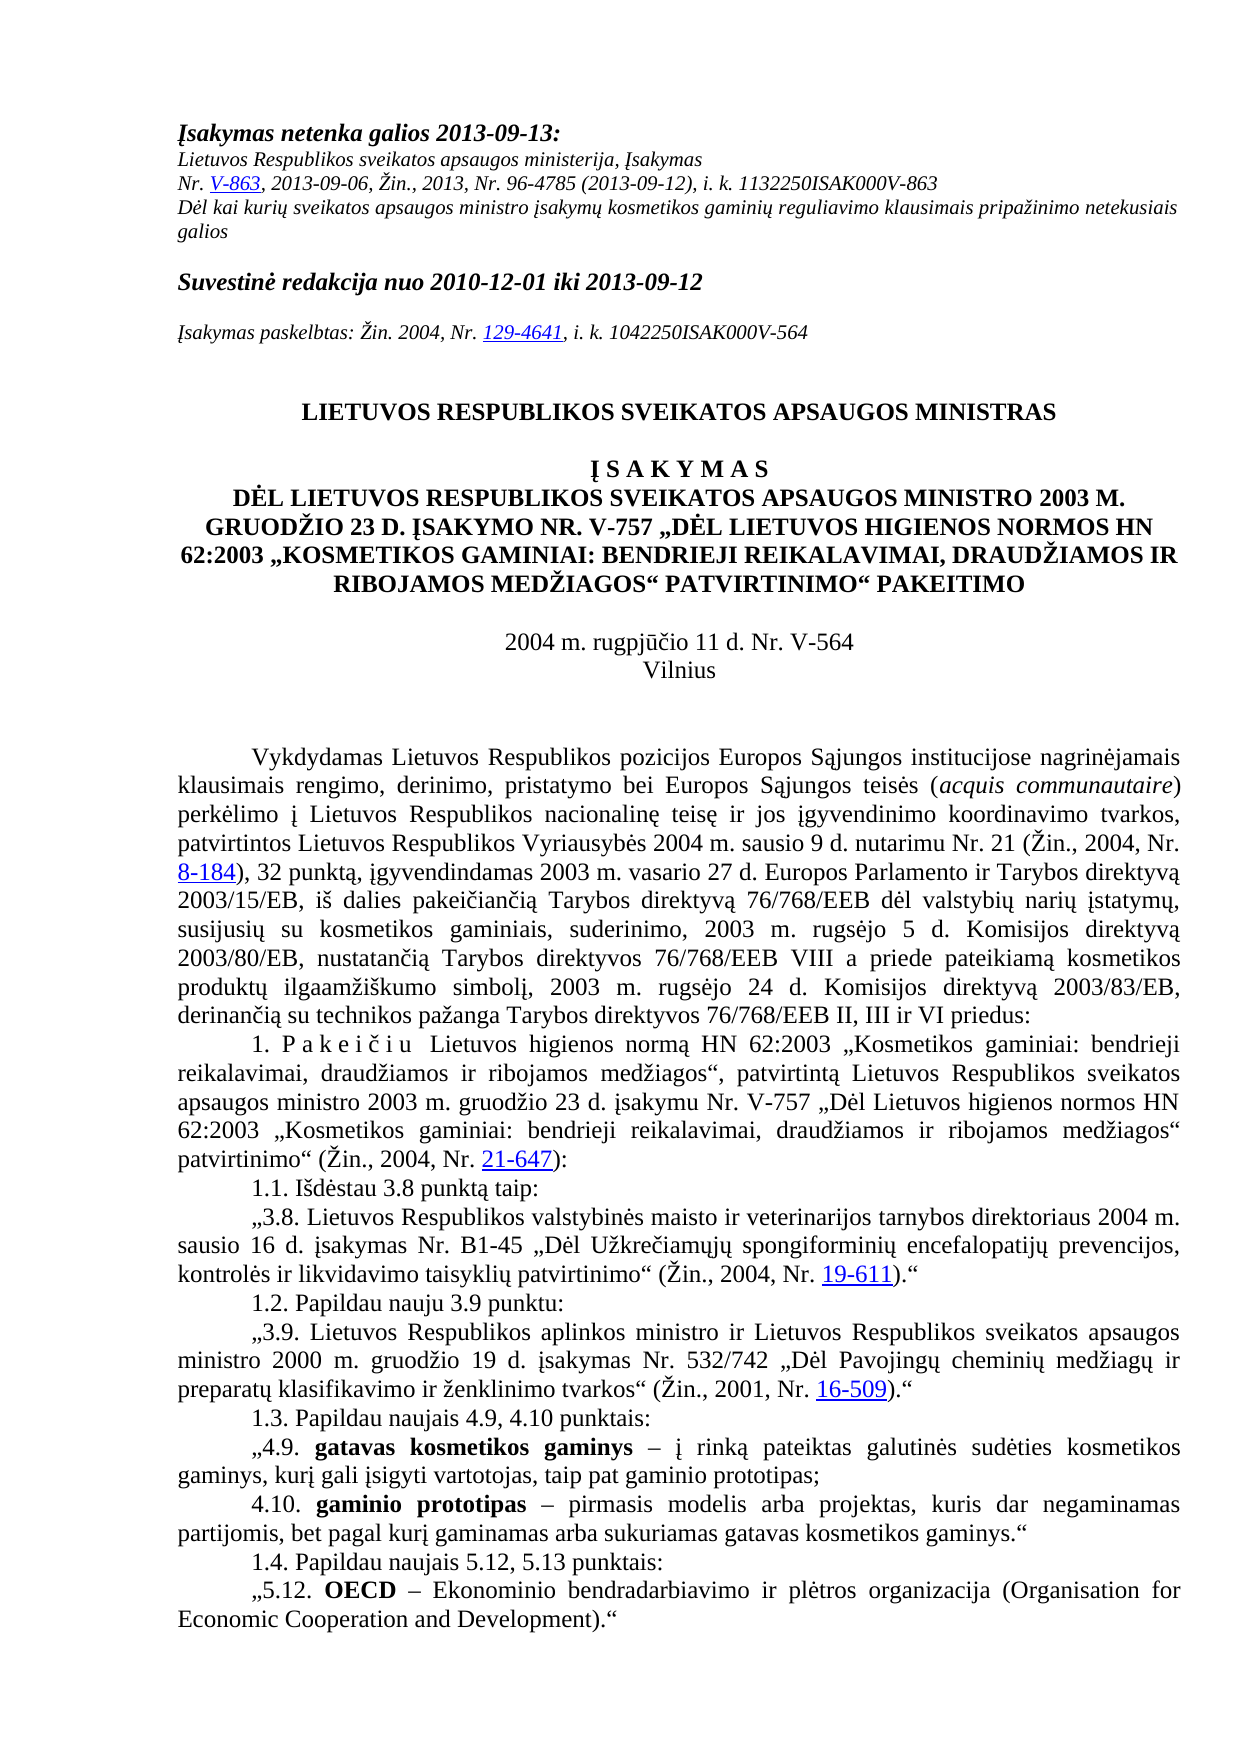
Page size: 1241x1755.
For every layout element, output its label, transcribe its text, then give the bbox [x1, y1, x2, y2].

text 1.3. Papildau naujais 4.9, 4.10 punktais: [177, 1403, 1181, 1432]
text „5.12. OECD – Ekonominio bendradarbiavimo ir plėtros organizacija (Organisation for Economic Cooperation and Development).“ [177, 1576, 1181, 1633]
text 1.4. Papildau naujais 5.12, 5.13 punktais: [177, 1547, 1181, 1576]
text 1.1. Išdėstau 3.8 punktą taip: [177, 1173, 1181, 1202]
text Lietuvos Respublikos sveikatos apsaugos ministerija, Įsakymas [177, 147, 1181, 171]
text LIETUVOS RESPUBLIKOS SVEIKATOS APSAUGOS MINISTRAS [177, 397, 1181, 426]
text 4.10. gaminio prototipas – pirmasis modelis arba projektas, kuris dar negaminamas partijomis, bet pagal kurį gaminamas arba sukuriamas gatavas kosmetikos gaminys.“ [177, 1489, 1181, 1547]
text 1.2. Papildau nauju 3.9 punktu: [177, 1288, 1181, 1317]
text 2004 m. rugpjūčio 11 d. Nr. V-564 [177, 627, 1181, 656]
text Dėl kai kurių sveikatos apsaugos ministro įsakymų kosmetikos gaminių reguliavimo klausimais pripažinimo netekusiais galios [177, 195, 1181, 243]
text Vykdydamas Lietuvos Respublikos pozicijos Europos Sąjungos institucijose nagrinėjamais klausimais rengimo, derinimo, pristatymo bei Europos Sąjungos teisės (acquis communautaire) perkėlimo į Lietuvos Respublikos nacionalinę teisę ir jos įgyvendinimo koordinavimo tvarkos, patvirtintos Lietuvos Respublikos Vyriausybės 2004 m. sausio 9 d. nutarimu Nr. 21 (Žin., 2004, Nr. 8-184), 32 punktą, įgyvendindamas 2003 m. vasario 27 d. Europos Parlamento ir Tarybos direktyvą 2003/15/EB, iš dalies pakeičiančią Tarybos direktyvą 76/768/EEB dėl valstybių narių įstatymų, susijusių su kosmetikos gaminiais, suderinimo, 2003 m. rugsėjo 5 d. Komisijos direktyvą 2003/80/EB, nustatančią Tarybos direktyvos 76/768/EEB VIII a priede pateikiamą kosmetikos produktų ilgaamžiškumo simbolį, 2003 m. rugsėjo 24 d. Komisijos direktyvą 2003/83/EB, derinančią su technikos pažanga Tarybos direktyvos 76/768/EEB II, III ir VI priedus: [177, 742, 1181, 1029]
text DĖL LIETUVOS RESPUBLIKOS SVEIKATOS APSAUGOS MINISTRO 2003 M. GRUODŽIO 23 D. ĮSAKYMO NR. V-757 „DĖL LIETUVOS HIGIENOS NORMOS HN 62:2003 „KOSMETIKOS GAMINIAI: BENDRIEJI REIKALAVIMAI, DRAUDŽIAMOS IR RIBOJAMOS MEDŽIAGOS“ PATVIRTINIMO“ PAKEITIMO [177, 483, 1181, 598]
text „4.9. gatavas kosmetikos gaminys – į rinką pateiktas galutinės sudėties kosmetikos gaminys, kurį gali įsigyti vartotojas, taip pat gaminio prototipas; [177, 1432, 1181, 1489]
text „3.9. Lietuvos Respublikos aplinkos ministro ir Lietuvos Respublikos sveikatos apsaugos ministro 2000 m. gruodžio 19 d. įsakymas Nr. 532/742 „Dėl Pavojingų cheminių medžiagų ir preparatų klasifikavimo ir ženklinimo tvarkos“ (Žin., 2001, Nr. 16-509).“ [177, 1317, 1181, 1403]
text Į S A K Y M A S [177, 454, 1181, 483]
text Vilnius [177, 656, 1181, 684]
text „3.8. Lietuvos Respublikos valstybinės maisto ir veterinarijos tarnybos direktoriaus 2004 m. sausio 16 d. įsakymas Nr. B1-45 „Dėl Užkrečiamųjų spongiforminių encefalopatijų prevencijos, kontrolės ir likvidavimo taisyklių patvirtinimo“ (Žin., 2004, Nr. 19-611).“ [177, 1202, 1181, 1288]
text 1. Pakeičiu Lietuvos higienos normą HN 62:2003 „Kosmetikos gaminiai: bendrieji reikalavimai, draudžiamos ir ribojamos medžiagos“, patvirtintą Lietuvos Respublikos sveikatos apsaugos ministro 2003 m. gruodžio 23 d. įsakymu Nr. V-757 „Dėl Lietuvos higienos normos HN 62:2003 „Kosmetikos gaminiai: bendrieji reikalavimai, draudžiamos ir ribojamos medžiagos“ patvirtinimo“ (Žin., 2004, Nr. 21-647): [177, 1029, 1181, 1173]
text Nr. V-863, 2013-09-06, Žin., 2013, Nr. 96-4785 (2013-09-12), i. k. 1132250ISAK000V-863 [177, 171, 1181, 195]
text Įsakymas netenka galios 2013-09-13: [177, 118, 1181, 147]
text Suvestinė redakcija nuo 2010-12-01 iki 2013-09-12 [177, 267, 1181, 296]
text Įsakymas paskelbtas: Žin. 2004, Nr. 129-4641, i. k. 1042250ISAK000V-564 [177, 320, 1181, 344]
